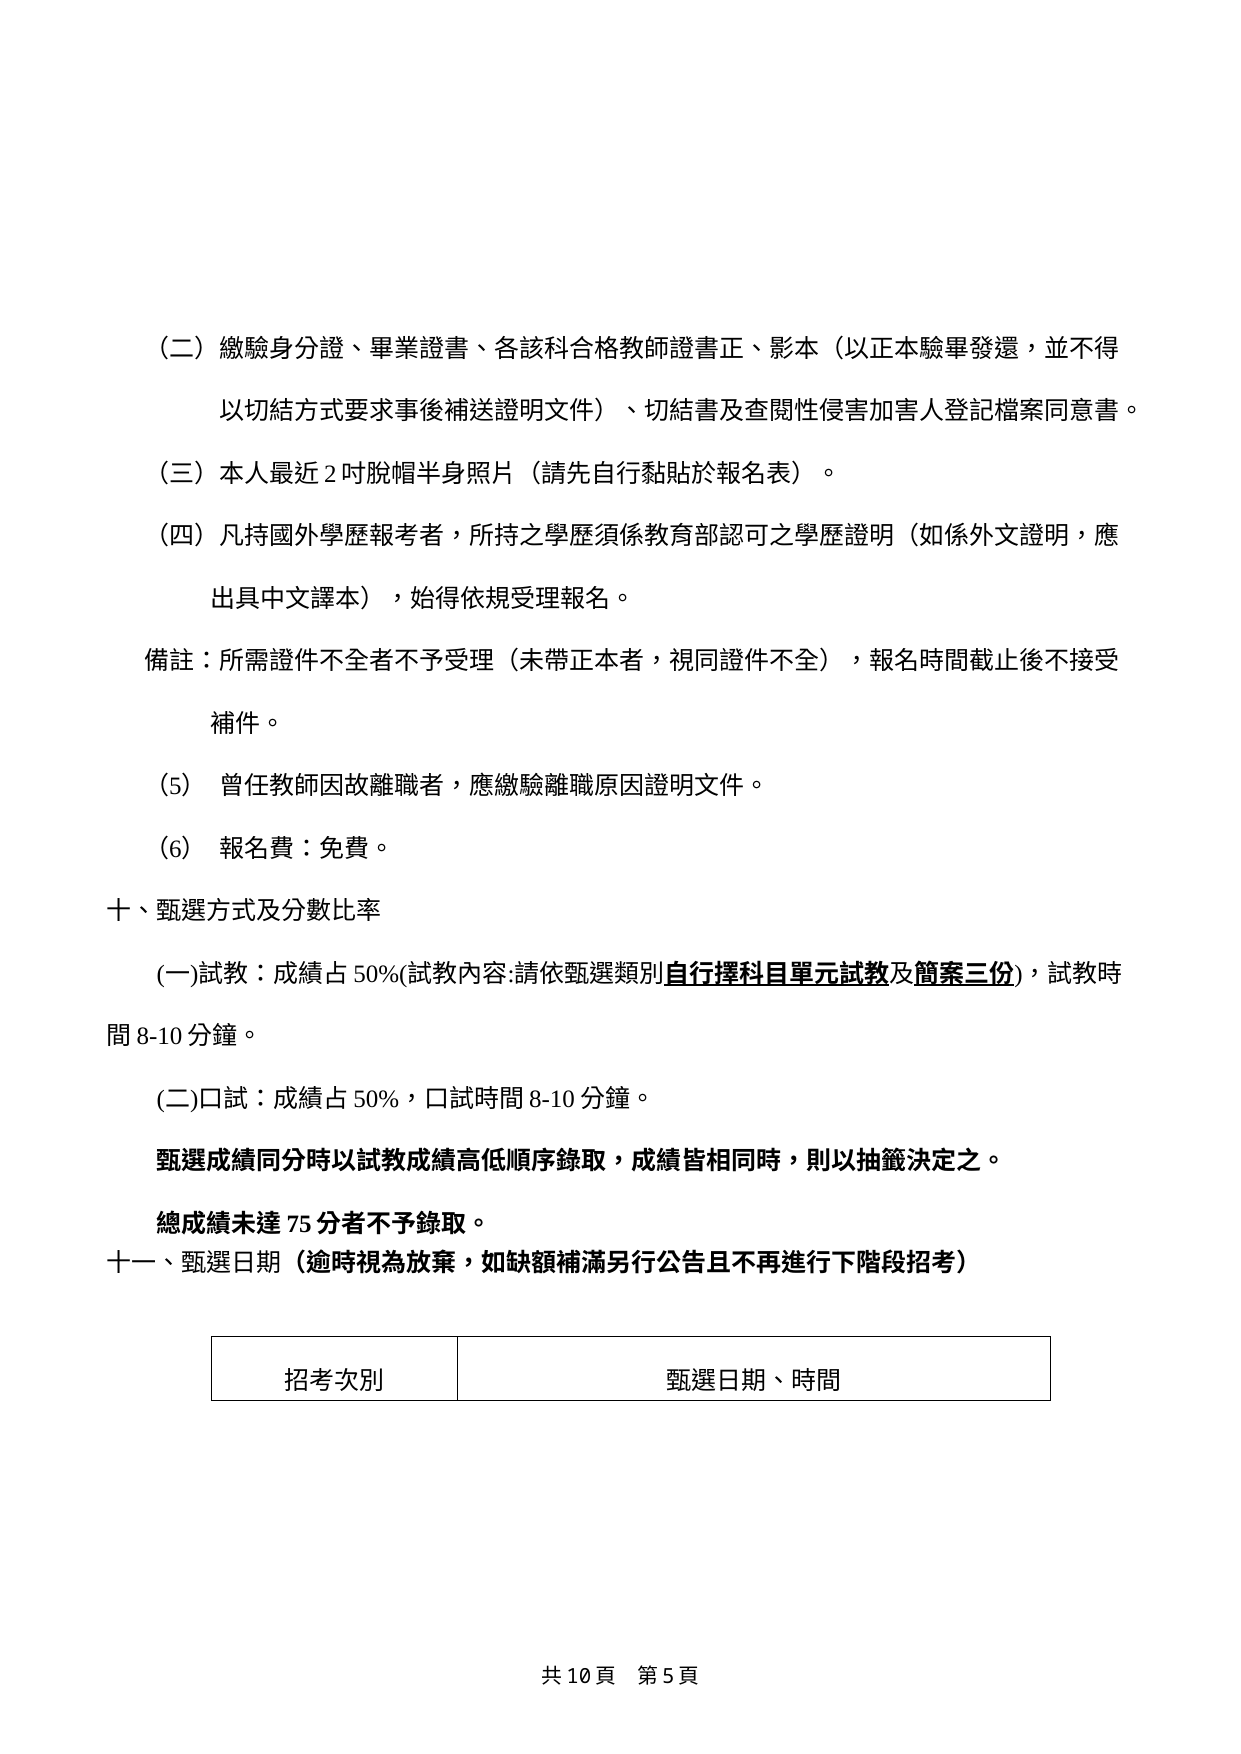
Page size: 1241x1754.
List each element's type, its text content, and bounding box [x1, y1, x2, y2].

text 十一、甄選日期（逾時視為放棄，如缺額補滿另行公告且不再進行下階段招考） [106, 1242, 1134, 1278]
text 總成績未達75分者不予錄取。 [156, 1180, 1134, 1242]
text 備註：所需證件不全者不予受理（未帶正本者，視同證件不全），報名時間截止後不接受補件。 [144, 617, 1134, 742]
text （四）凡持國外學歷報考者，所持之學歷須係教育部認可之學歷證明（如係外文證明，應出具中文譯本），始得依規受理報名。 [144, 492, 1134, 617]
table_header 招考次別 [212, 1337, 457, 1399]
list 報名費：免費。 [144, 805, 1134, 867]
text 甄選成績同分時以試教成績高低順序錄取，成績皆相同時，則以抽籤決定之。 [156, 1117, 1134, 1180]
list 曾任教師因故離職者，應繳驗離職原因證明文件。 [144, 742, 1134, 805]
text (二)口試：成績占50%，口試時間8-10分鐘。 [156, 1055, 1134, 1117]
text （三）本人最近2吋脫帽半身照片（請先自行黏貼於報名表）。 [144, 430, 1134, 492]
table_header 甄選日期、時間 [458, 1337, 1050, 1399]
text (一)試教：成績占50%(試教內容:請依甄選類別自行擇科目單元試教及簡案三份)，試教時 間8-10分鐘。 [106, 930, 1134, 1055]
text （二）繳驗身分證、畢業證書、各該科合格教師證書正、影本（以正本驗畢發還，並不得以切結方式要求事後補送證明文件）、切結書及查閱性侵害加害人登記檔案同意書。 [144, 305, 1134, 430]
text 十、甄選方式及分數比率 [106, 867, 1134, 930]
